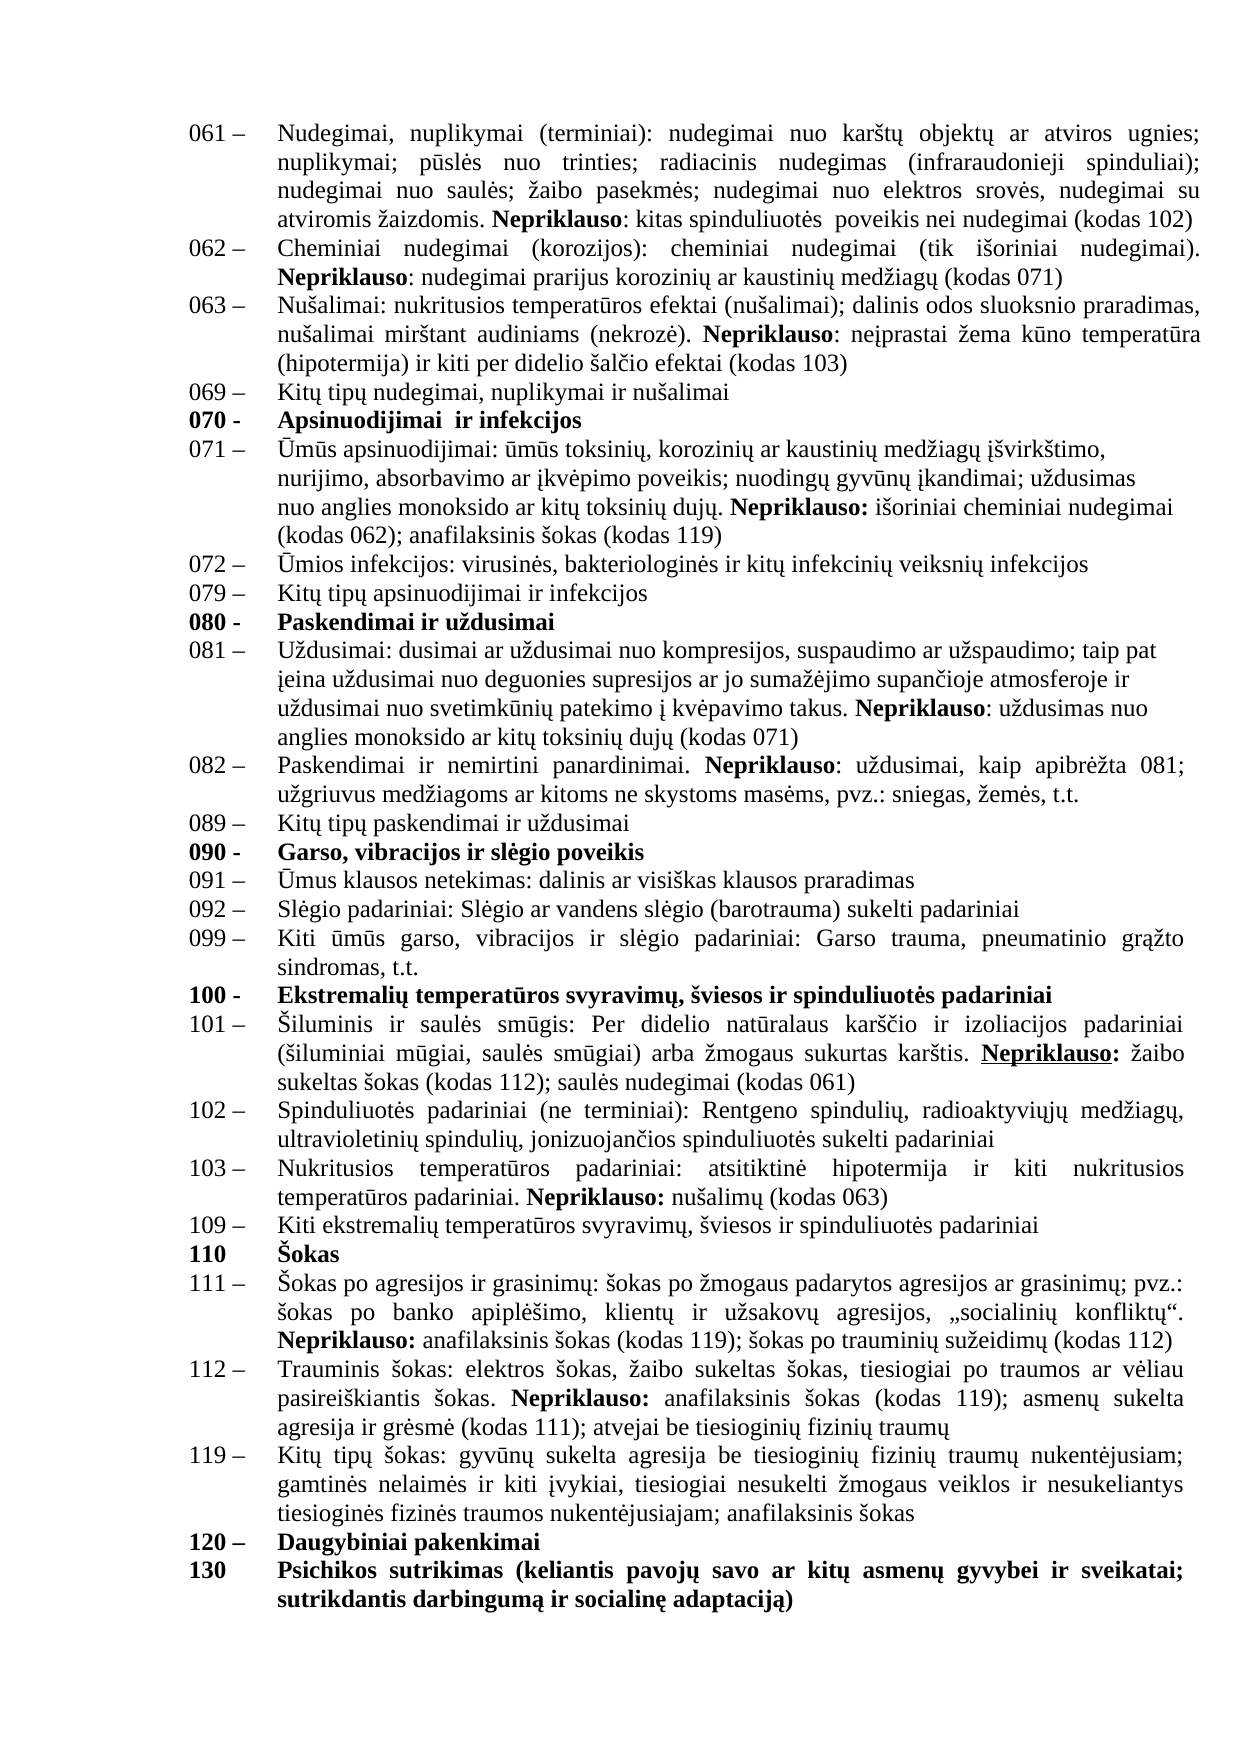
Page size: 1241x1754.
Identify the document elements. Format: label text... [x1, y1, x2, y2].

table_cell [1163, 607, 1196, 636]
table_cell 069 – [177, 377, 266, 406]
table_cell [1196, 866, 1209, 894]
table_cell 103 – [177, 1153, 266, 1211]
table_cell Kitų tipų nudegimai, nuplikymai ir nušalimai [266, 377, 1212, 406]
table_cell Šiluminis ir saulės smūgis: Per didelio natūralaus karščio ir izoliacijos padariniai (šiluminiai mūgiai, saulės smūgiai) arba žmogaus sukurtas karštis. Nepriklauso: žaibo sukeltas šokas (kodas 112); saulės nudegimai (kodas 061) [266, 1009, 1196, 1096]
table_cell 062 – [177, 233, 266, 291]
table_cell Psichikos sutrikimas (keliantis pavojų savo ar kitų asmenų gyvybei ir sveikatai; sutrikdantis darbingumą ir socialinę adaptaciją) [266, 1556, 1196, 1613]
table_cell Uždusimai: dusimai ar uždusimai nuo kompresijos, suspaudimo ar užspaudimo; taip pat įeina uždusimai nuo deguonies supresijos ar jo sumažėjimo supančioje atmosferoje ir uždusimai nuo svetimkūnių patekimo į kvėpavimo takus. Nepriklauso: uždusimas nuo anglies monoksido ar kitų toksinių dujų (kodas 071) [266, 636, 1196, 751]
table_cell [1196, 923, 1209, 981]
table_cell [1196, 1354, 1209, 1441]
table_cell Ūmios infekcijos: virusinės, bakteriologinės ir kitų infekcinių veiksnių infekcijos [266, 549, 1212, 578]
table_cell Garso, vibracijos ir slėgio poveikis [266, 837, 1196, 866]
table_cell 092 – [177, 894, 266, 923]
table_cell Slėgio padariniai: Slėgio ar vandens slėgio (barotrauma) sukelti padariniai [266, 894, 1196, 923]
table_cell Spinduliuotės padariniai (ne terminiai): Rentgeno spindulių, radioaktyviųjų medžiagų, ultravioletinių spindulių, jonizuojančios spinduliuotės sukelti padariniai [266, 1096, 1196, 1153]
table_cell [1196, 1239, 1209, 1268]
table_cell 120 – [177, 1527, 266, 1556]
table_cell [1196, 1153, 1209, 1211]
table_cell 130 [177, 1556, 266, 1613]
table_cell Daugybiniai pakenkimai [266, 1527, 1196, 1556]
table_cell 109 – [177, 1211, 266, 1239]
table_cell Paskendimai ir nemirtini panardinimai. Nepriklauso: uždusimai, kaip apibrėžta 081; užgriuvus medžiagoms ar kitoms ne skystoms masėms, pvz.: sniegas, žemės, t.t. [266, 751, 1196, 808]
table_cell Kitų tipų apsinuodijimai ir infekcijos [266, 578, 1212, 607]
table_cell 079 – [177, 578, 266, 607]
table_cell 089 – [177, 808, 266, 837]
table_cell 081 – [177, 636, 266, 751]
table_cell [1196, 636, 1209, 751]
table_cell Apsinuodijimai ir infekcijos [266, 406, 1212, 434]
table_cell Šokas [266, 1239, 1196, 1268]
table_cell 080 - [177, 607, 266, 636]
table_cell 099 – [177, 923, 266, 981]
table_cell 091 – [177, 866, 266, 894]
table_cell [1196, 1268, 1209, 1354]
table_cell Šokas po agresijos ir grasinimų: šokas po žmogaus padarytos agresijos ar grasinimų; pvz.: šokas po banko apiplėšimo, klientų ir užsakovų agresijos, „socialinių konfliktų“. Nepriklauso: anafilaksinis šokas (kodas 119); šokas po trauminių sužeidimų (kodas 112) [266, 1268, 1196, 1354]
table_cell 110 [177, 1239, 266, 1268]
table_cell Trauminis šokas: elektros šokas, žaibo sukeltas šokas, tiesiogiai po traumos ar vėliau pasireiškiantis šokas. Nepriklauso: anafilaksinis šokas (kodas 119); asmenų sukelta agresija ir grėsmė (kodas 111); atvejai be tiesioginių fizinių traumų [266, 1354, 1196, 1441]
table_cell [1196, 1009, 1209, 1096]
table_cell Kiti ekstremalių temperatūros svyravimų, šviesos ir spinduliuotės padariniai [266, 1211, 1196, 1239]
table_cell 102 – [177, 1096, 266, 1153]
table_cell [1196, 981, 1209, 1009]
table_cell Cheminiai nudegimai (korozijos): cheminiai nudegimai (tik išoriniai nudegimai). Nepriklauso: nudegimai prarijus korozinių ar kaustinių medžiagų (kodas 071) [266, 233, 1212, 291]
table_cell Nušalimai: nukritusios temperatūros efektai (nušalimai); dalinis odos sluoksnio praradimas, nušalimai mirštant audiniams (nekrozė). Nepriklauso: neįprastai žema kūno temperatūra (hipotermija) ir kiti per didelio šalčio efektai (kodas 103) [266, 291, 1212, 377]
table_cell 100 - [177, 981, 266, 1009]
table_cell Ūmus klausos netekimas: dalinis ar visiškas klausos praradimas [266, 866, 1196, 894]
table_cell [1196, 894, 1209, 923]
table_cell [1196, 837, 1209, 866]
table_cell 082 – [177, 751, 266, 808]
table_cell Kitų tipų šokas: gyvūnų sukelta agresija be tiesioginių fizinių traumų nukentėjusiam; gamtinės nelaimės ir kiti įvykiai, tiesiogiai nesukelti žmogaus veiklos ir nesukeliantys tiesioginės fizinės traumos nukentėjusiajam; anafilaksinis šokas [266, 1441, 1196, 1527]
table_cell Nukritusios temperatūros padariniai: atsitiktinė hipotermija ir kiti nukritusios temperatūros padariniai. Nepriklauso: nušalimų (kodas 063) [266, 1153, 1196, 1211]
table_cell 063 – [177, 291, 266, 377]
table_cell 072 – [177, 549, 266, 578]
table_cell 071 – [177, 434, 266, 549]
table_cell [1196, 751, 1209, 808]
table_cell 090 - [177, 837, 266, 866]
table_cell 101 – [177, 1009, 266, 1096]
table_cell [1196, 607, 1209, 636]
table_cell 070 - [177, 406, 266, 434]
table_cell [1196, 1556, 1209, 1613]
table_cell Paskendimai ir uždusimai [266, 607, 1163, 636]
table_cell Ekstremalių temperatūros svyravimų, šviesos ir spinduliuotės padariniai [266, 981, 1196, 1009]
table_cell [1196, 1096, 1209, 1153]
table_cell Ūmūs apsinuodijimai: ūmūs toksinių, korozinių ar kaustinių medžiagų įšvirkštimo, nurijimo, absorbavimo ar įkvėpimo poveikis; nuodingų gyvūnų įkandimai; uždusimas nuo anglies monoksido ar kitų toksinių dujų. Nepriklauso: išoriniai cheminiai nudegimai (kodas 062); anafilaksinis šokas (kodas 119) [266, 434, 1212, 549]
table_cell Kiti ūmūs garso, vibracijos ir slėgio padariniai: Garso trauma, pneumatinio grąžto sindromas, t.t. [266, 923, 1196, 981]
table_cell [1196, 1211, 1209, 1239]
table_cell [1196, 808, 1209, 837]
table_cell [1196, 1441, 1209, 1527]
table_cell [1196, 1527, 1209, 1556]
table_cell 119 – [177, 1441, 266, 1527]
table_cell 112 – [177, 1354, 266, 1441]
table_cell Kitų tipų paskendimai ir uždusimai [266, 808, 1196, 837]
table_cell Nudegimai, nuplikymai (terminiai): nudegimai nuo karštų objektų ar atviros ugnies; nuplikymai; pūslės nuo trinties; radiacinis nudegimas (infraraudonieji spinduliai); nudegimai nuo saulės; žaibo pasekmės; nudegimai nuo elektros srovės, nudegimai su atviromis žaizdomis. Nepriklauso: kitas spinduliuotės poveikis nei nudegimai (kodas 102) [266, 118, 1212, 233]
table_cell 111 – [177, 1268, 266, 1354]
table_cell 061 – [177, 118, 266, 233]
